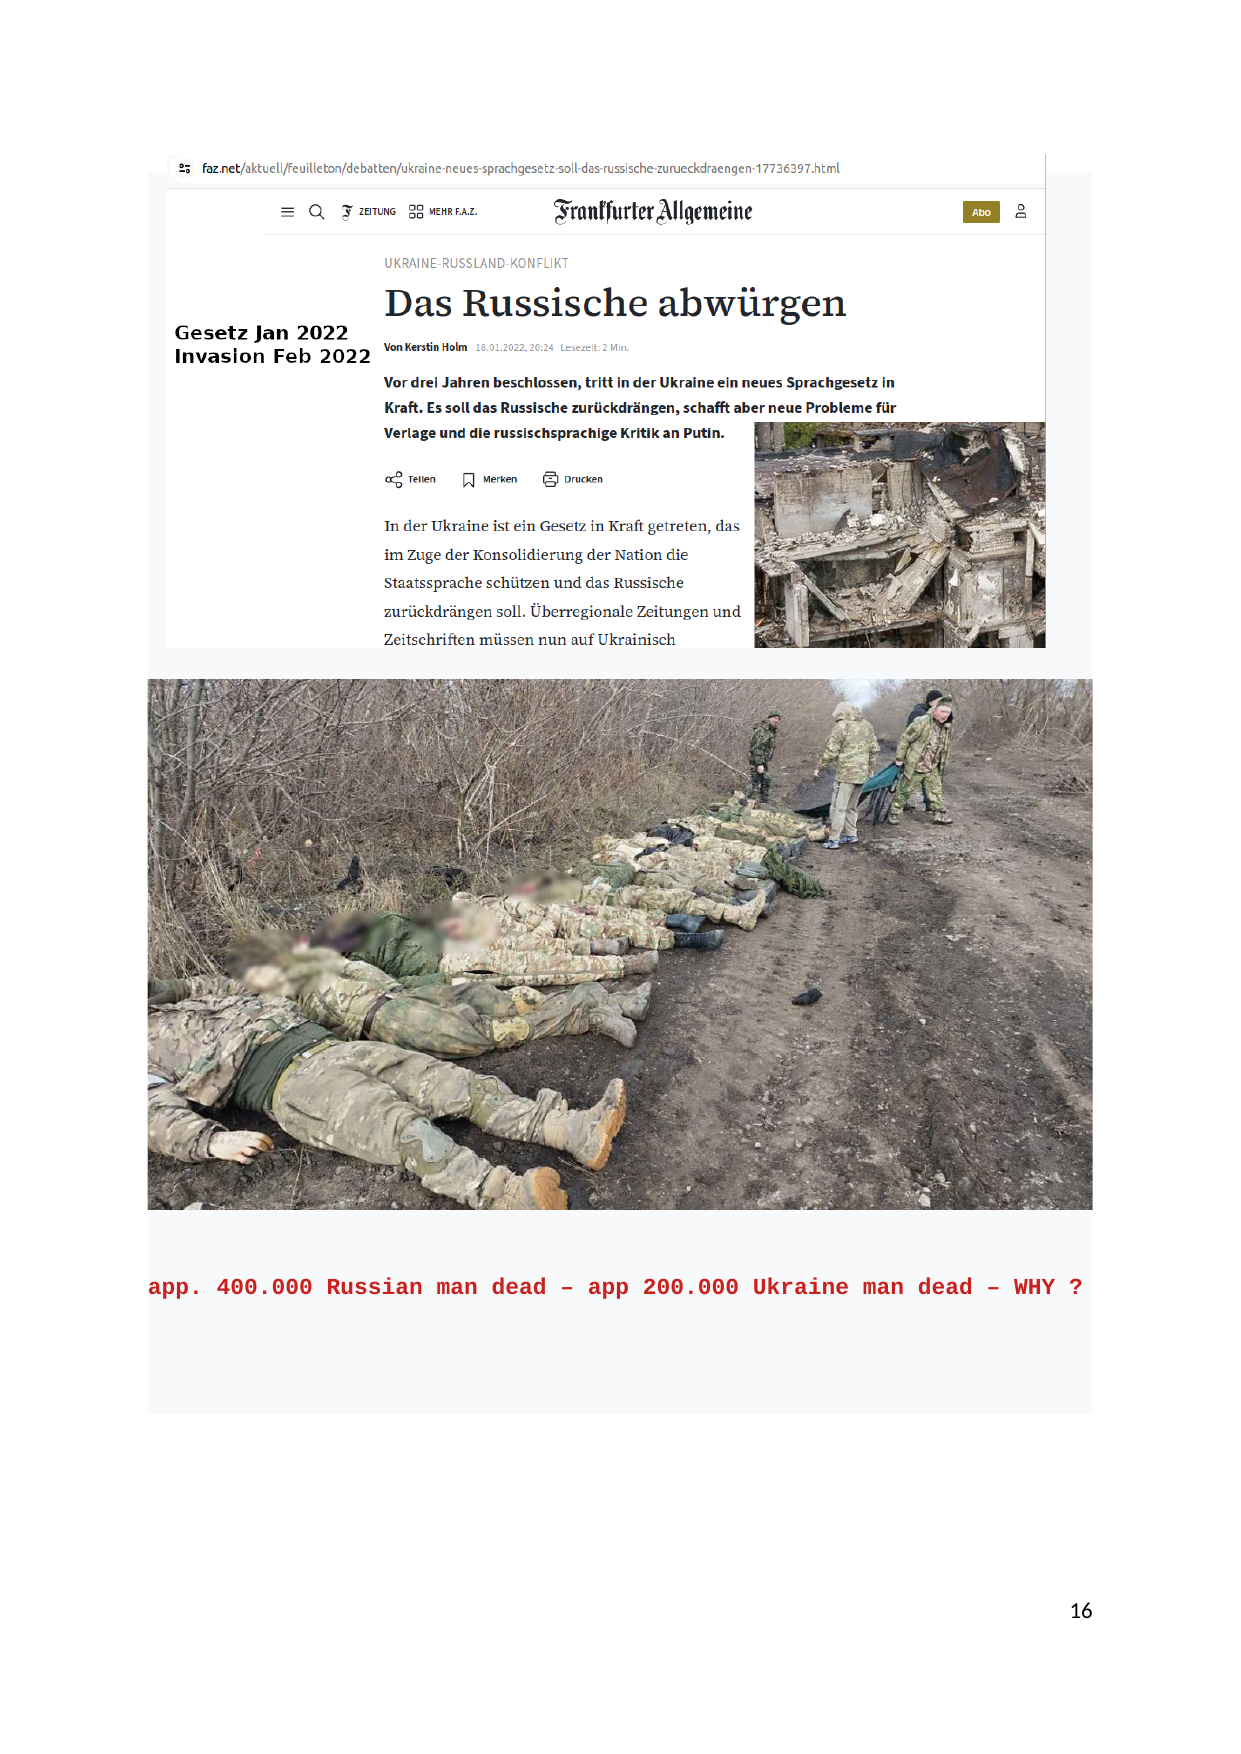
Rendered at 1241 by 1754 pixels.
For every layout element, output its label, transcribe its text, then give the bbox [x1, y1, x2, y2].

text app. 400.000 Russian man dead – app 200.000 Ukraine man dead – WHY ? [148, 1245, 1092, 1301]
picture [157, 145, 1052, 658]
picture [147, 679, 1093, 1210]
